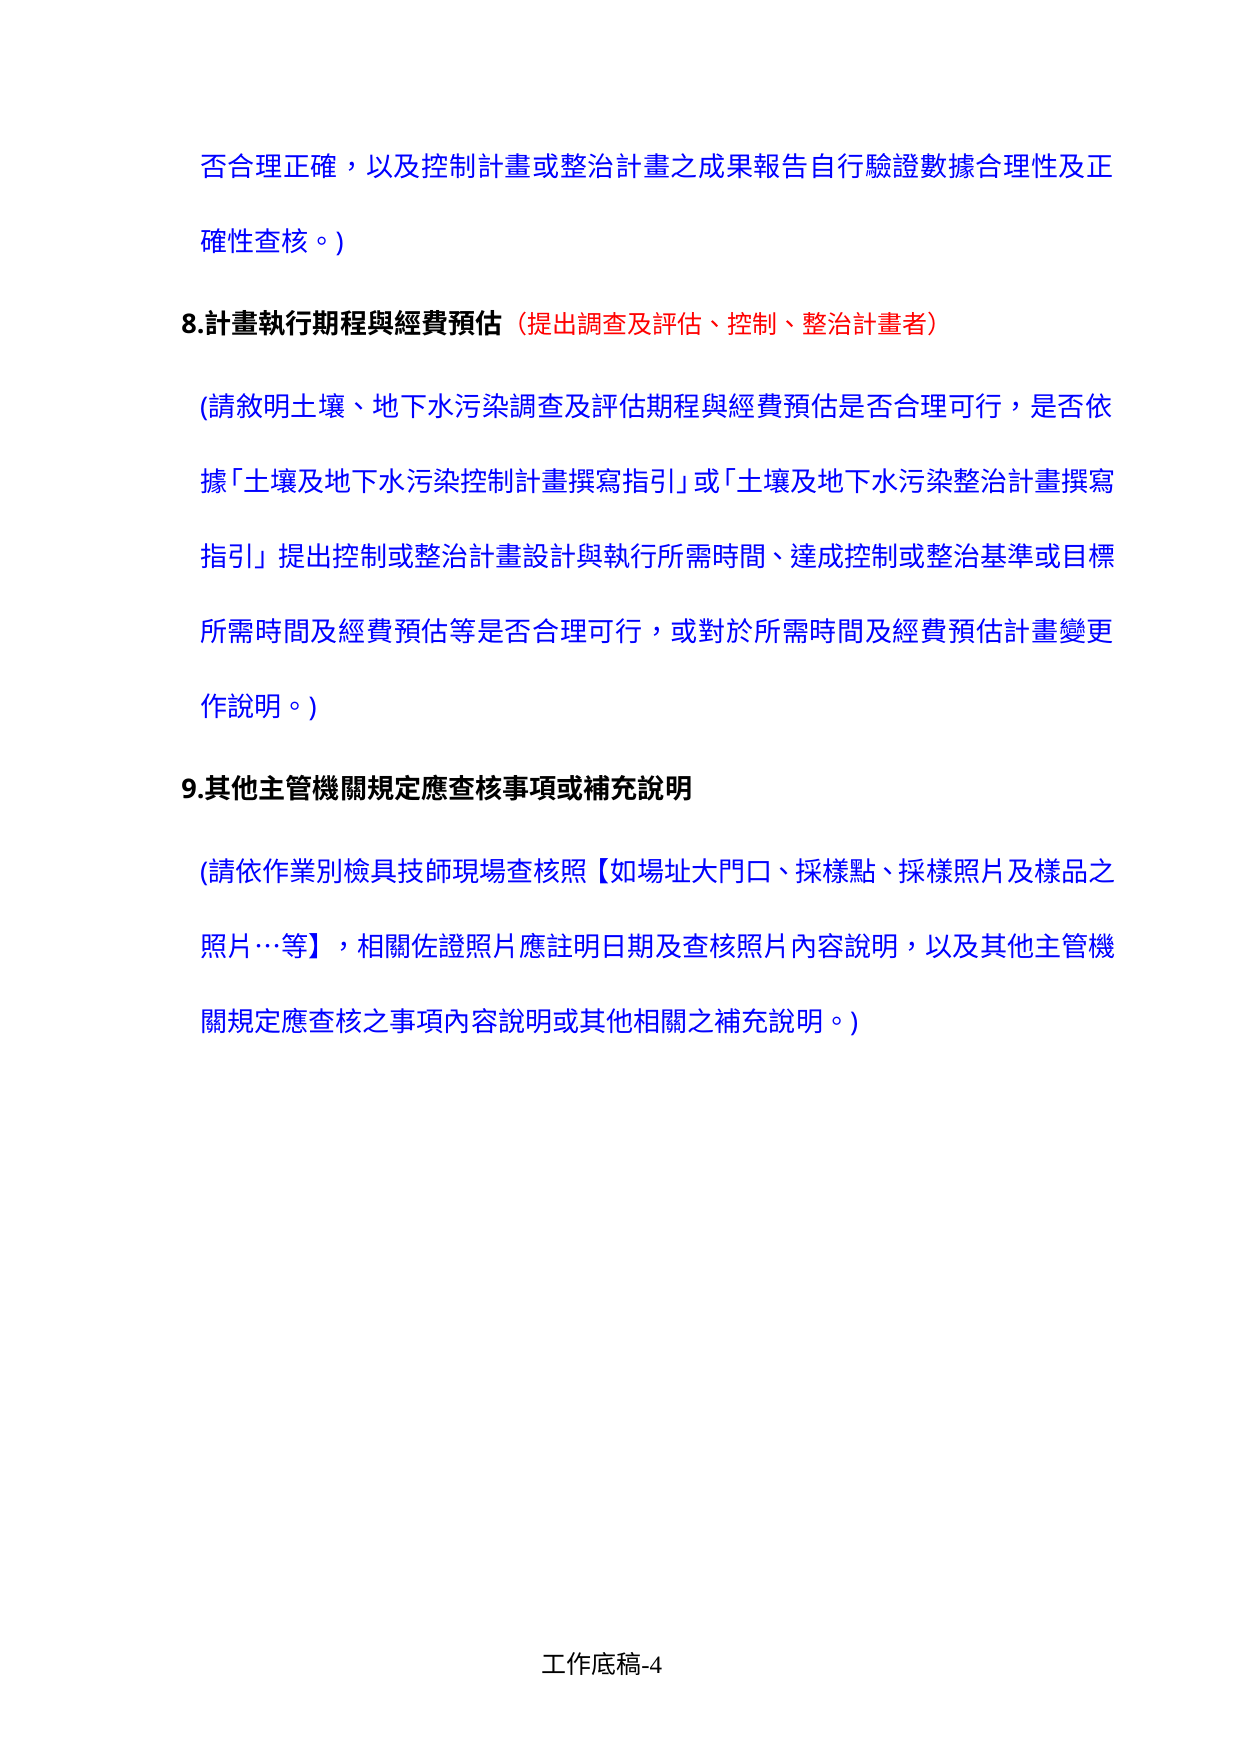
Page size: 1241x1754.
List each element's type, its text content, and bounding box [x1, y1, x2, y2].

text 9.其他主管機關規定應查核事項或補充說明 [125, 749, 1115, 824]
text 否合理正確，以及控制計畫或整治計畫之成果報告自行驗證數據合理性及正確性查核。) [200, 127, 1115, 277]
text (請依作業別檢具技師現場查核照【如場址大門口、採樣點、採樣照片及樣品之照片…等】，相關佐證照片應註明日期及查核照片內容說明，以及其他主管機關規定應查核之事項內容說明或其他相關之補充說明。) [200, 832, 1115, 1057]
text (請敘明土壤、地下水污染調查及評估期程與經費預估是否合理可行，是否依據「土壤及地下水污染控制計畫撰寫指引」或「土壤及地下水污染整治計畫撰寫指引」提出控制或整治計畫設計與執行所需時間、達成控制或整治基準或目標所需時間及經費預估等是否合理可行，或對於所需時間及經費預估計畫變更作說明。) [200, 367, 1115, 742]
text 8.計畫執行期程與經費預估（提出調查及評估、控制、整治計畫者） [125, 284, 1115, 359]
